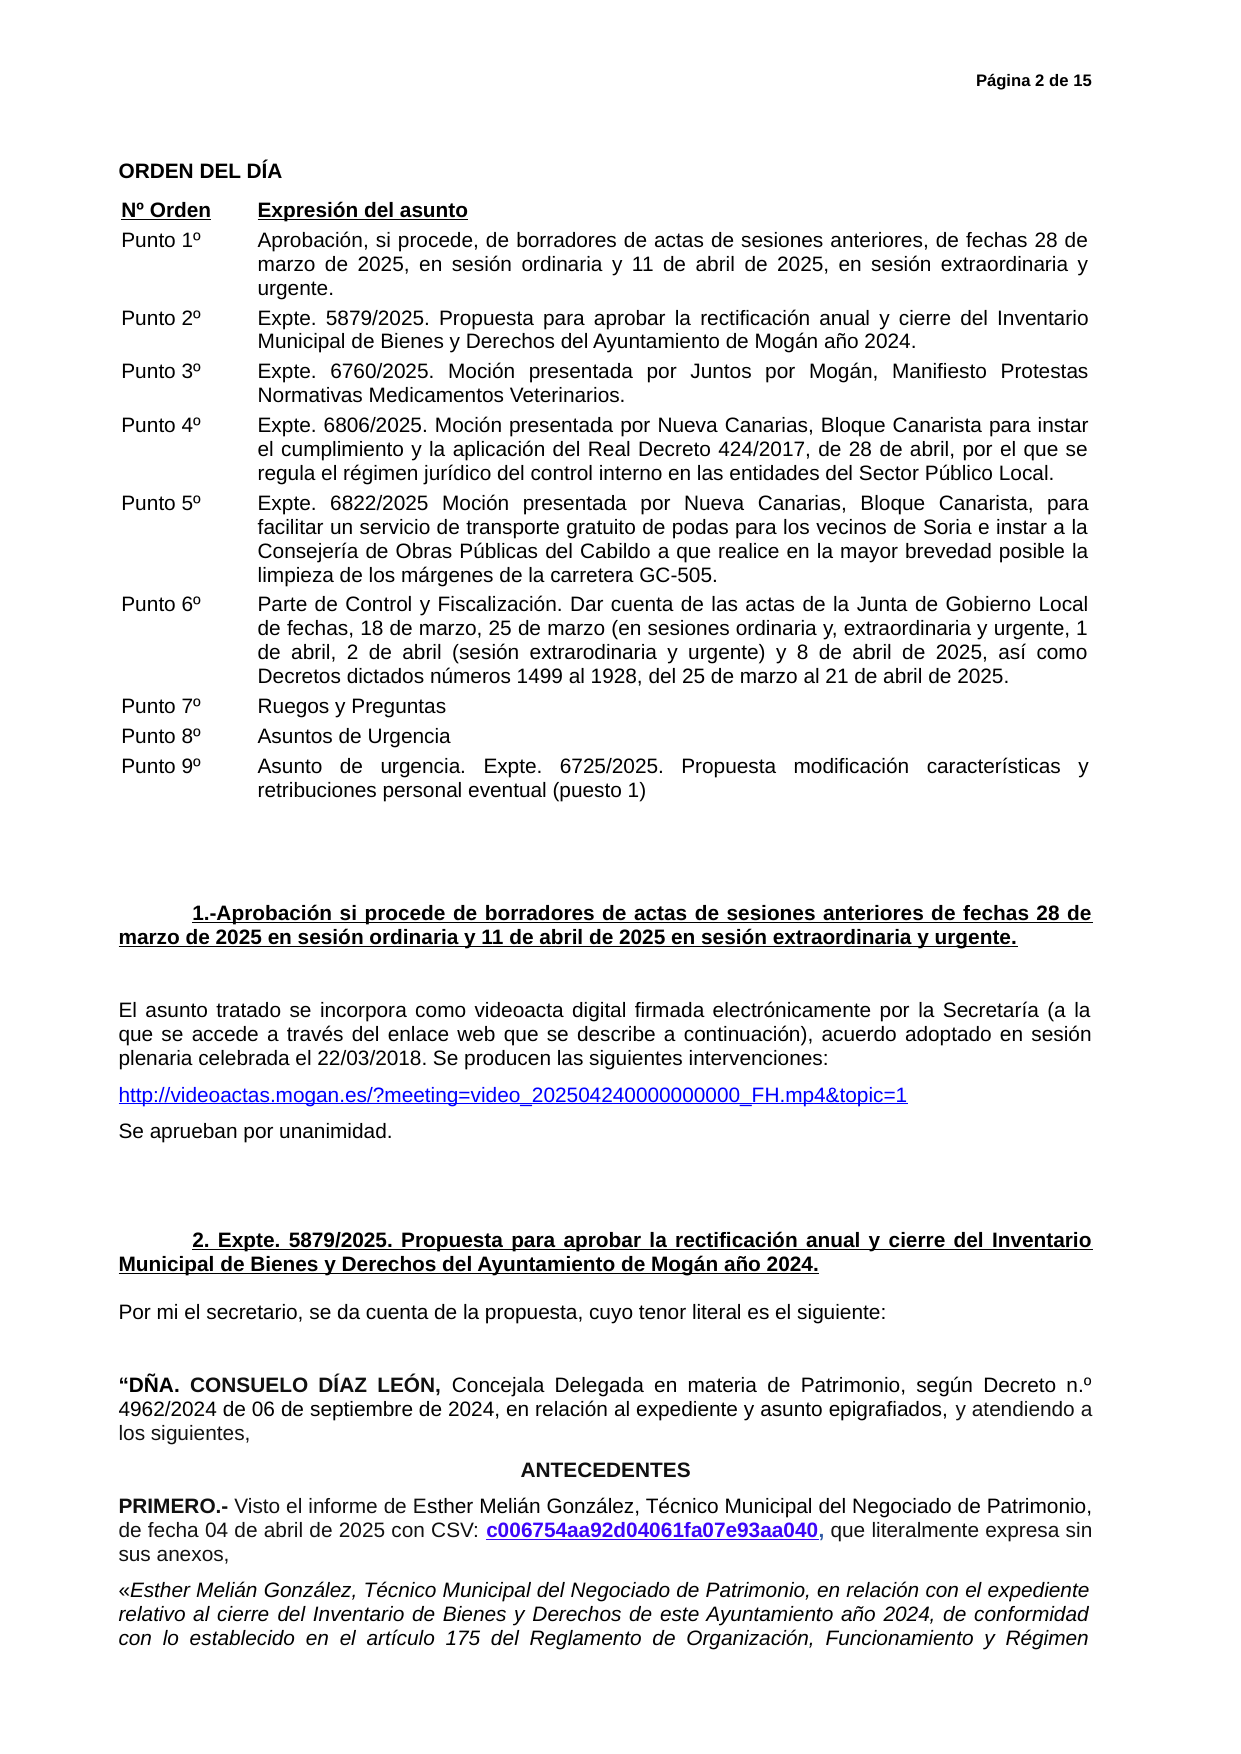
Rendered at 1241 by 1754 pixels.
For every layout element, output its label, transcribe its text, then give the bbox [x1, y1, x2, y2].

table_cell Expte. 6806/2025. Moción presentada por Nueva Canarias, Bloque Canarista para instar el cumplimiento y la aplicación del Real Decreto 424/2017, de 28 de abril, por el que se regula el régimen jurídico del control interno en las entidades del Sector Público Local. [255, 410, 1092, 488]
text «Esther Melián González, Técnico Municipal del Negociado de Patrimonio, en relación con el expediente relativo al cierre del Inventario de Bienes y Derechos de este Ayuntamiento año 2024, de conformidad con lo establecido en el artículo 175 del Reglamento de Organización, Funcionamiento y Régimen [118, 1578, 1092, 1650]
table_header Nº Orden [118, 195, 254, 225]
text Por mi el secretario, se da cuenta de la propuesta, cuyo tenor literal es el siguiente: [118, 1300, 1092, 1324]
table_cell Punto 1º [118, 225, 254, 302]
text ORDEN DEL DÍA [118, 158, 1092, 182]
text 2. Expte. 5879/2025. Propuesta para aprobar la rectificación anual y cierre del Inventario Municipal de Bienes y Derechos del Ayuntamiento de Mogán año 2024. [118, 1228, 1092, 1276]
table_cell Punto 6º [118, 589, 254, 691]
table_cell Punto 8º [118, 721, 254, 751]
text Se aprueban por unanimidad. [118, 1119, 1092, 1143]
table_cell Punto 7º [118, 691, 254, 721]
table_cell Expte. 6760/2025. Moción presentada por Juntos por Mogán, Manifiesto Protestas Normativas Medicamentos Veterinarios. [255, 356, 1092, 410]
table_cell Asuntos de Urgencia [255, 721, 1092, 751]
table_cell Expte. 6822/2025 Moción presentada por Nueva Canarias, Bloque Canarista, para facilitar un servicio de transporte gratuito de podas para los vecinos de Soria e instar a la Consejería de Obras Públicas del Cabildo a que realice en la mayor brevedad posible la limpieza de los márgenes de la carretera GC-505. [255, 488, 1092, 589]
text “DÑA. CONSUELO DÍAZ LEÓN, Concejala Delegada en materia de Patrimonio, según Decreto n.º 4962/2024 de 06 de septiembre de 2024, en relación al expediente y asunto epigrafiados, y atendiendo a los siguientes, [118, 1373, 1092, 1445]
text 1.-Aprobación si procede de borradores de actas de sesiones anteriores de fechas 28 de marzo de 2025 en sesión ordinaria y 11 de abril de 2025 en sesión extraordinaria y urgente. [118, 877, 1092, 949]
text http://videoactas.mogan.es/?meeting=video_202504240000000000_FH.mp4&topic=1 [118, 1082, 1092, 1106]
table_cell Punto 3º [118, 356, 254, 410]
text PRIMERO.- Visto el informe de Esther Melián González, Técnico Municipal del Negociado de Patrimonio, de fecha 04 de abril de 2025 con CSV: c006754aa92d04061fa07e93aa040, que literalmente expresa sin sus anexos, [118, 1494, 1092, 1566]
table_cell Punto 9º [118, 751, 254, 804]
table_cell Punto 5º [118, 488, 254, 589]
table_cell Expte. 5879/2025. Propuesta para aprobar la rectificación anual y cierre del Inventario Municipal de Bienes y Derechos del Ayuntamiento de Mogán año 2024. [255, 303, 1092, 356]
text El asunto tratado se incorpora como videoacta digital firmada electrónicamente por la Secretaría (a la que se accede a través del enlace web que se describe a continuación), acuerdo adoptado en sesión plenaria celebrada el 22/03/2018. Se producen las siguientes intervenciones: [118, 998, 1092, 1070]
table_cell Punto 4º [118, 410, 254, 488]
table_cell Ruegos y Preguntas [255, 691, 1092, 721]
table_cell Parte de Control y Fiscalización. Dar cuenta de las actas de la Junta de Gobierno Local de fechas, 18 de marzo, 25 de marzo (en sesiones ordinaria y, extraordinaria y urgente, 1 de abril, 2 de abril (sesión extrarodinaria y urgente) y 8 de abril de 2025, así como Decretos dictados números 1499 al 1928, del 25 de marzo al 21 de abril de 2025. [255, 589, 1092, 691]
table_cell Asunto de urgencia. Expte. 6725/2025. Propuesta modificación características y retribuciones personal eventual (puesto 1) [255, 751, 1092, 804]
table_header Expresión del asunto [255, 195, 1092, 225]
text ANTECEDENTES [118, 1457, 1092, 1481]
table_cell Aprobación, si procede, de borradores de actas de sesiones anteriores, de fechas 28 de marzo de 2025, en sesión ordinaria y 11 de abril de 2025, en sesión extraordinaria y urgente. [255, 225, 1092, 302]
table_cell Punto 2º [118, 303, 254, 356]
